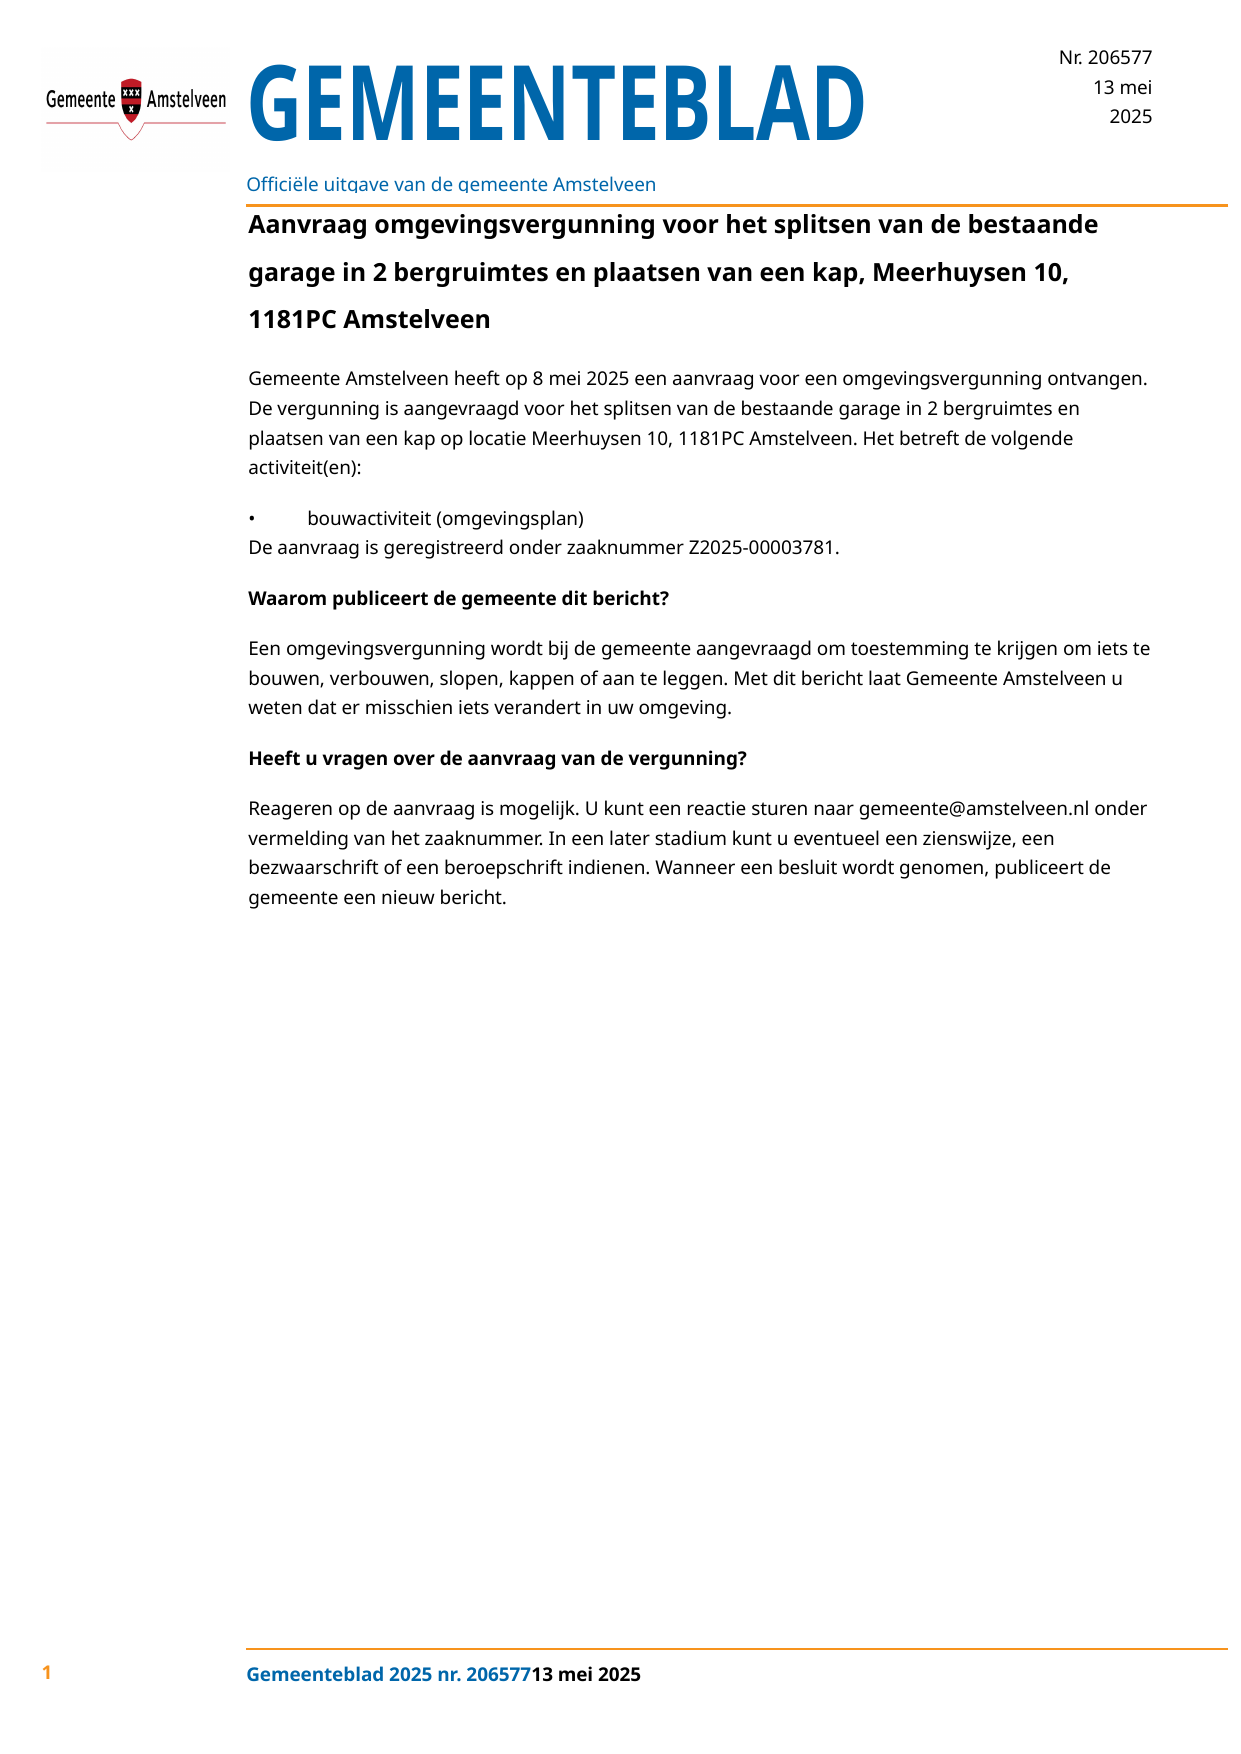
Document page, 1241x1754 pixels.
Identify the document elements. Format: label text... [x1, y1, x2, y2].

text Reageren op de aanvraag is mogelijk. U kunt een reactie sturen naar gemeente@amstelveen.nl onder vermelding van het zaaknummer. In een later stadium kunt u eventueel een zienswijze, een bezwaarschrift of een beroepschrift indienen. Wanneer een besluit wordt genomen, publiceert de gemeente een nieuw bericht. [248, 795, 1152, 909]
text Aanvraag omgevingsvergunning voor het splitsen van de bestaande garage in 2 bergruimtes en plaatsen van een kap, Meerhuysen 10, 1181PC Amstelveen [248, 207, 1152, 336]
text Heeft u vragen over de aanvraag van de vergunning? [248, 745, 1152, 770]
text Gemeente Amstelveen heeft op 8 mei 2025 een aanvraag voor een omgevingsvergunning ontvangen. De vergunning is aangevraagd voor het splitsen van de bestaande garage in 2 bergruimtes en plaatsen van een kap op locatie Meerhuysen 10, 1181PC Amstelveen. Het betreft de volgende activiteit(en): [248, 366, 1152, 480]
list bouwactiviteit (omgevingsplan) [248, 505, 1152, 530]
picture [41, 47, 231, 172]
text De aanvraag is geregistreerd onder zaaknummer Z2025-00003781. [248, 534, 1152, 560]
text Waarom publiceert de gemeente dit bericht? [248, 585, 1152, 610]
text Een omgevingsvergunning wordt bij de gemeente aangevraagd om toestemming te krijgen om iets te bouwen, verbouwen, slopen, kappen of aan te leggen. Met dit bericht laat Gemeente Amstelveen u weten dat er misschien iets verandert in uw omgeving. [248, 635, 1152, 720]
